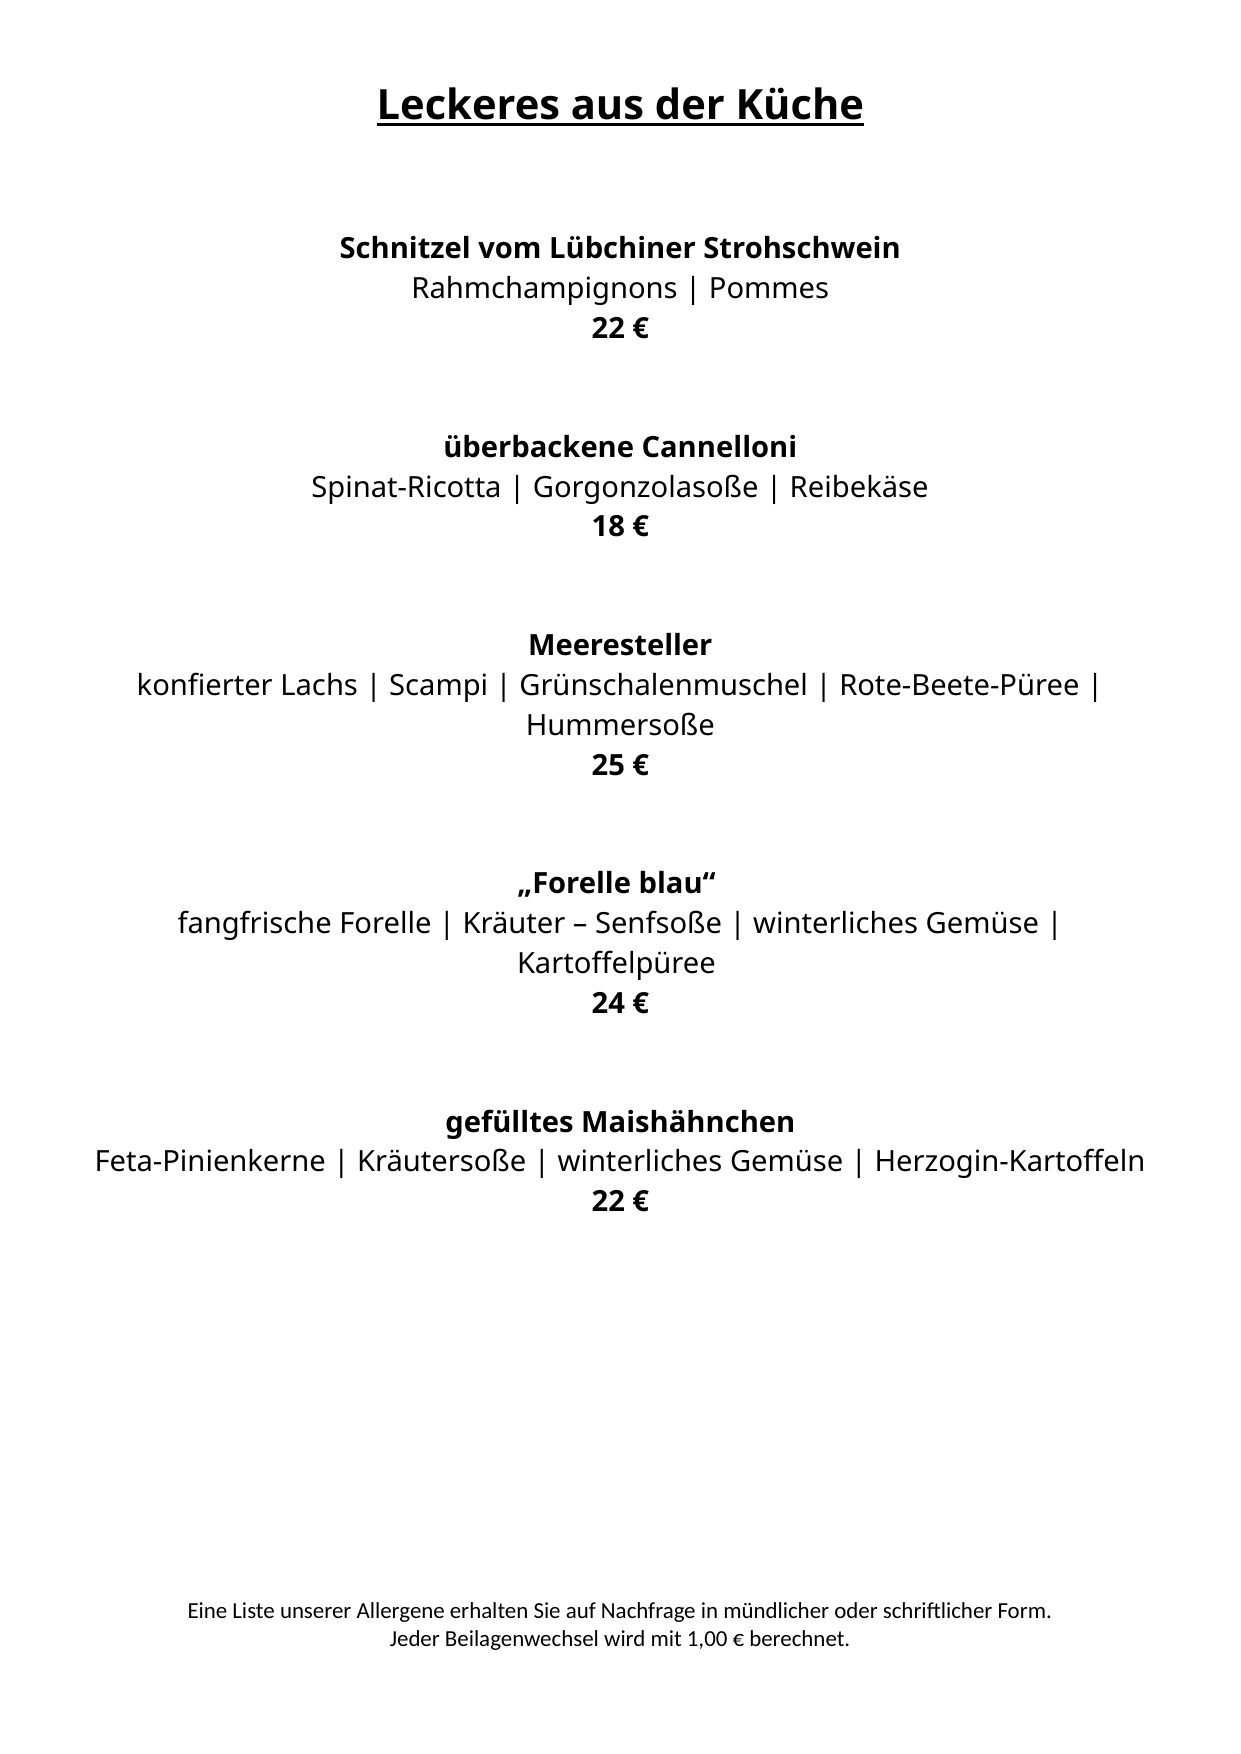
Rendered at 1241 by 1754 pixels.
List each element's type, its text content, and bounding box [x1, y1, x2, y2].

text Rahmchampignons | Pommes [75, 267, 1165, 307]
text Schnitzel vom Lübchiner Strohschwein [75, 228, 1165, 267]
text konfierter Lachs | Scampi | Grünschalenmuschel | Rote-Beete-Püree | Hummersoße [75, 664, 1165, 744]
text Leckeres aus der Küche [75, 75, 1165, 132]
text 25 € [75, 744, 1165, 783]
text Spinat-Ricotta | Gorgonzolasoße | Reibekäse [75, 466, 1165, 506]
text fangfrische Forelle | Kräuter – Senfsoße | winterliches Gemüse | Kartoffelpüree [75, 902, 1165, 982]
text Feta-Pinienkerne | Kräutersoße | winterliches Gemüse | Herzogin-Kartoffeln [75, 1141, 1165, 1180]
text gefülltes Maishähnchen [75, 1101, 1165, 1141]
text Meeresteller [75, 625, 1165, 664]
text 22 € [75, 307, 1165, 347]
text 18 € [75, 506, 1165, 545]
text 22 € [75, 1180, 1165, 1220]
text „Forelle blau“ [75, 863, 1165, 902]
text überbackene Cannelloni [75, 426, 1165, 466]
text 24 € [75, 982, 1165, 1022]
